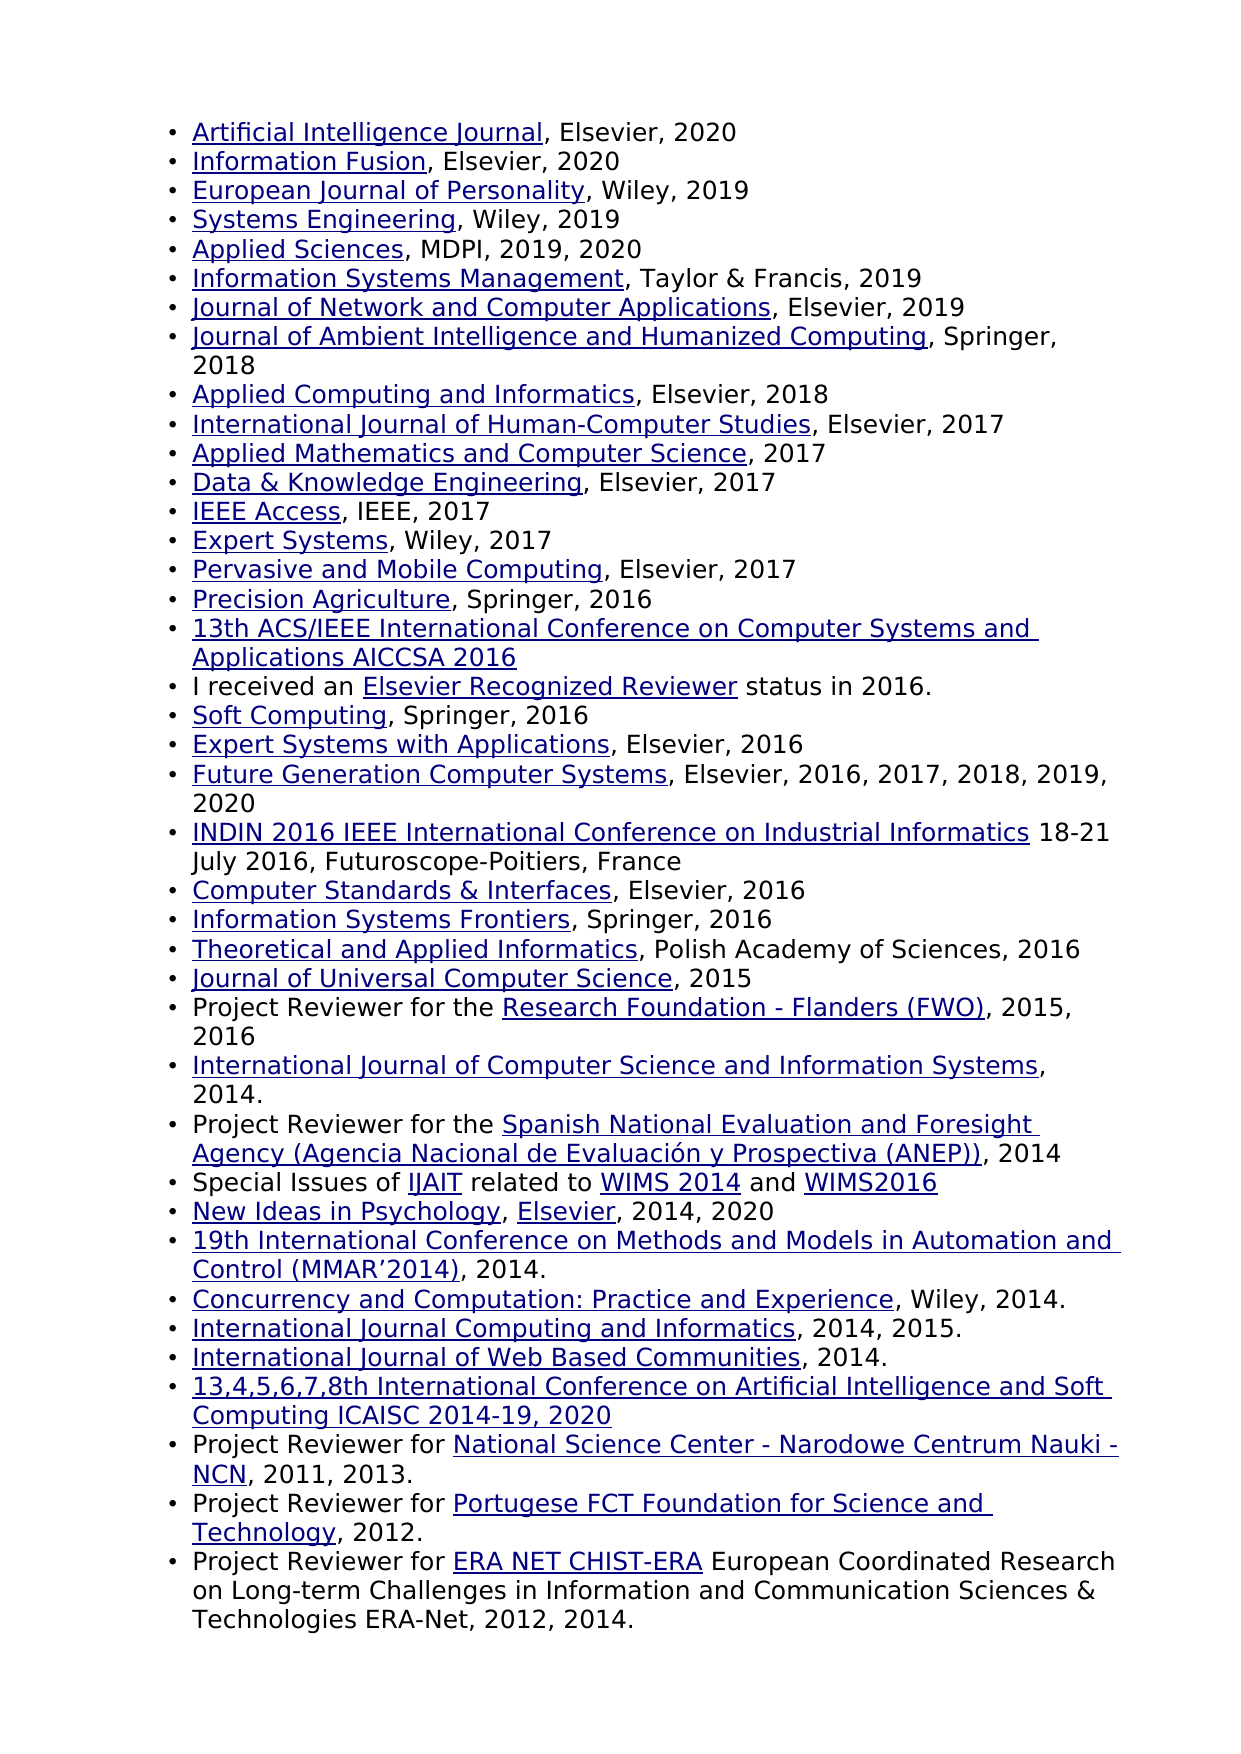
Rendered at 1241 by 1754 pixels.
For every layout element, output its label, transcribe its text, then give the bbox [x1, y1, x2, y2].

list Special Issues of IJAIT related to WIMS 2014 and WIMS2016 [177, 1168, 1122, 1197]
list Project Reviewer for Portugese FCT Foundation for Science and Technology, 2012. [177, 1489, 1122, 1547]
list International Journal of Web Based Communities, 2014. [177, 1343, 1122, 1372]
list Artificial Intelligence Journal, Elsevier, 2020 [177, 118, 1122, 147]
list Pervasive and Mobile Computing, Elsevier, 2017 [177, 556, 1122, 585]
list I received an Elsevier Recognized Reviewer status in 2016. [177, 672, 1122, 701]
list Project Reviewer for National Science Center - Narodowe Centrum Nauki - NCN, 2011, 2013. [177, 1431, 1122, 1489]
list Applied Mathematics and Computer Science, 2017 [177, 439, 1122, 468]
list International Journal Computing and Informatics, 2014, 2015. [177, 1314, 1122, 1343]
list IEEE Access, IEEE, 2017 [177, 497, 1122, 526]
list 13th ACS/IEEE International Conference on Computer Systems and Applications AICCSA 2016 [177, 614, 1122, 672]
list International Journal of Computer Science and Information Systems, 2014. [177, 1051, 1122, 1110]
list Expert Systems, Wiley, 2017 [177, 526, 1122, 556]
list Project Reviewer for the Spanish National Evaluation and Foresight Agency (Agencia Nacional de Evaluación y Prospectiva (ANEP)), 2014 [177, 1110, 1122, 1168]
list Systems Engineering, Wiley, 2019 [177, 206, 1122, 235]
list Applied Sciences, MDPI, 2019, 2020 [177, 235, 1122, 264]
list 19th International Conference on Methods and Models in Automation and Control (MMAR’2014), 2014. [177, 1226, 1122, 1285]
list Information Fusion, Elsevier, 2020 [177, 147, 1122, 176]
list Concurrency and Computation: Practice and Experience, Wiley, 2014. [177, 1285, 1122, 1314]
list Applied Computing and Informatics, Elsevier, 2018 [177, 381, 1122, 410]
list Data & Knowledge Engineering, Elsevier, 2017 [177, 468, 1122, 497]
list Project Reviewer for the Research Foundation - Flanders (FWO), 2015, 2016 [177, 993, 1122, 1051]
list INDIN 2016 IEEE International Conference on Industrial Informatics 18-21 July 2016, Futuroscope-Poitiers, France [177, 818, 1122, 876]
list New Ideas in Psychology, Elsevier, 2014, 2020 [177, 1197, 1122, 1226]
list Precision Agriculture, Springer, 2016 [177, 585, 1122, 614]
list Information Systems Management, Taylor & Francis, 2019 [177, 264, 1122, 293]
list Expert Systems with Applications, Elsevier, 2016 [177, 731, 1122, 760]
list Future Generation Computer Systems, Elsevier, 2016, 2017, 2018, 2019, 2020 [177, 760, 1122, 818]
list Journal of Ambient Intelligence and Humanized Computing, Springer, 2018 [177, 322, 1122, 381]
list Theoretical and Applied Informatics, Polish Academy of Sciences, 2016 [177, 935, 1122, 964]
list Soft Computing, Springer, 2016 [177, 701, 1122, 731]
list International Journal of Human-Computer Studies, Elsevier, 2017 [177, 410, 1122, 439]
list Journal of Universal Computer Science, 2015 [177, 964, 1122, 993]
list 13,4,5,6,7,8th International Conference on Artificial Intelligence and Soft Computing ICAISC 2014-19, 2020 [177, 1372, 1122, 1431]
list Information Systems Frontiers, Springer, 2016 [177, 906, 1122, 935]
list Computer Standards & Interfaces, Elsevier, 2016 [177, 876, 1122, 906]
list Project Reviewer for ERA NET CHIST-ERA European Coordinated Research on Long-term Challenges in Information and Communication Sciences & Technologies ERA-Net, 2012, 2014. [177, 1547, 1122, 1635]
list Journal of Network and Computer Applications, Elsevier, 2019 [177, 293, 1122, 322]
list European Journal of Personality, Wiley, 2019 [177, 176, 1122, 206]
